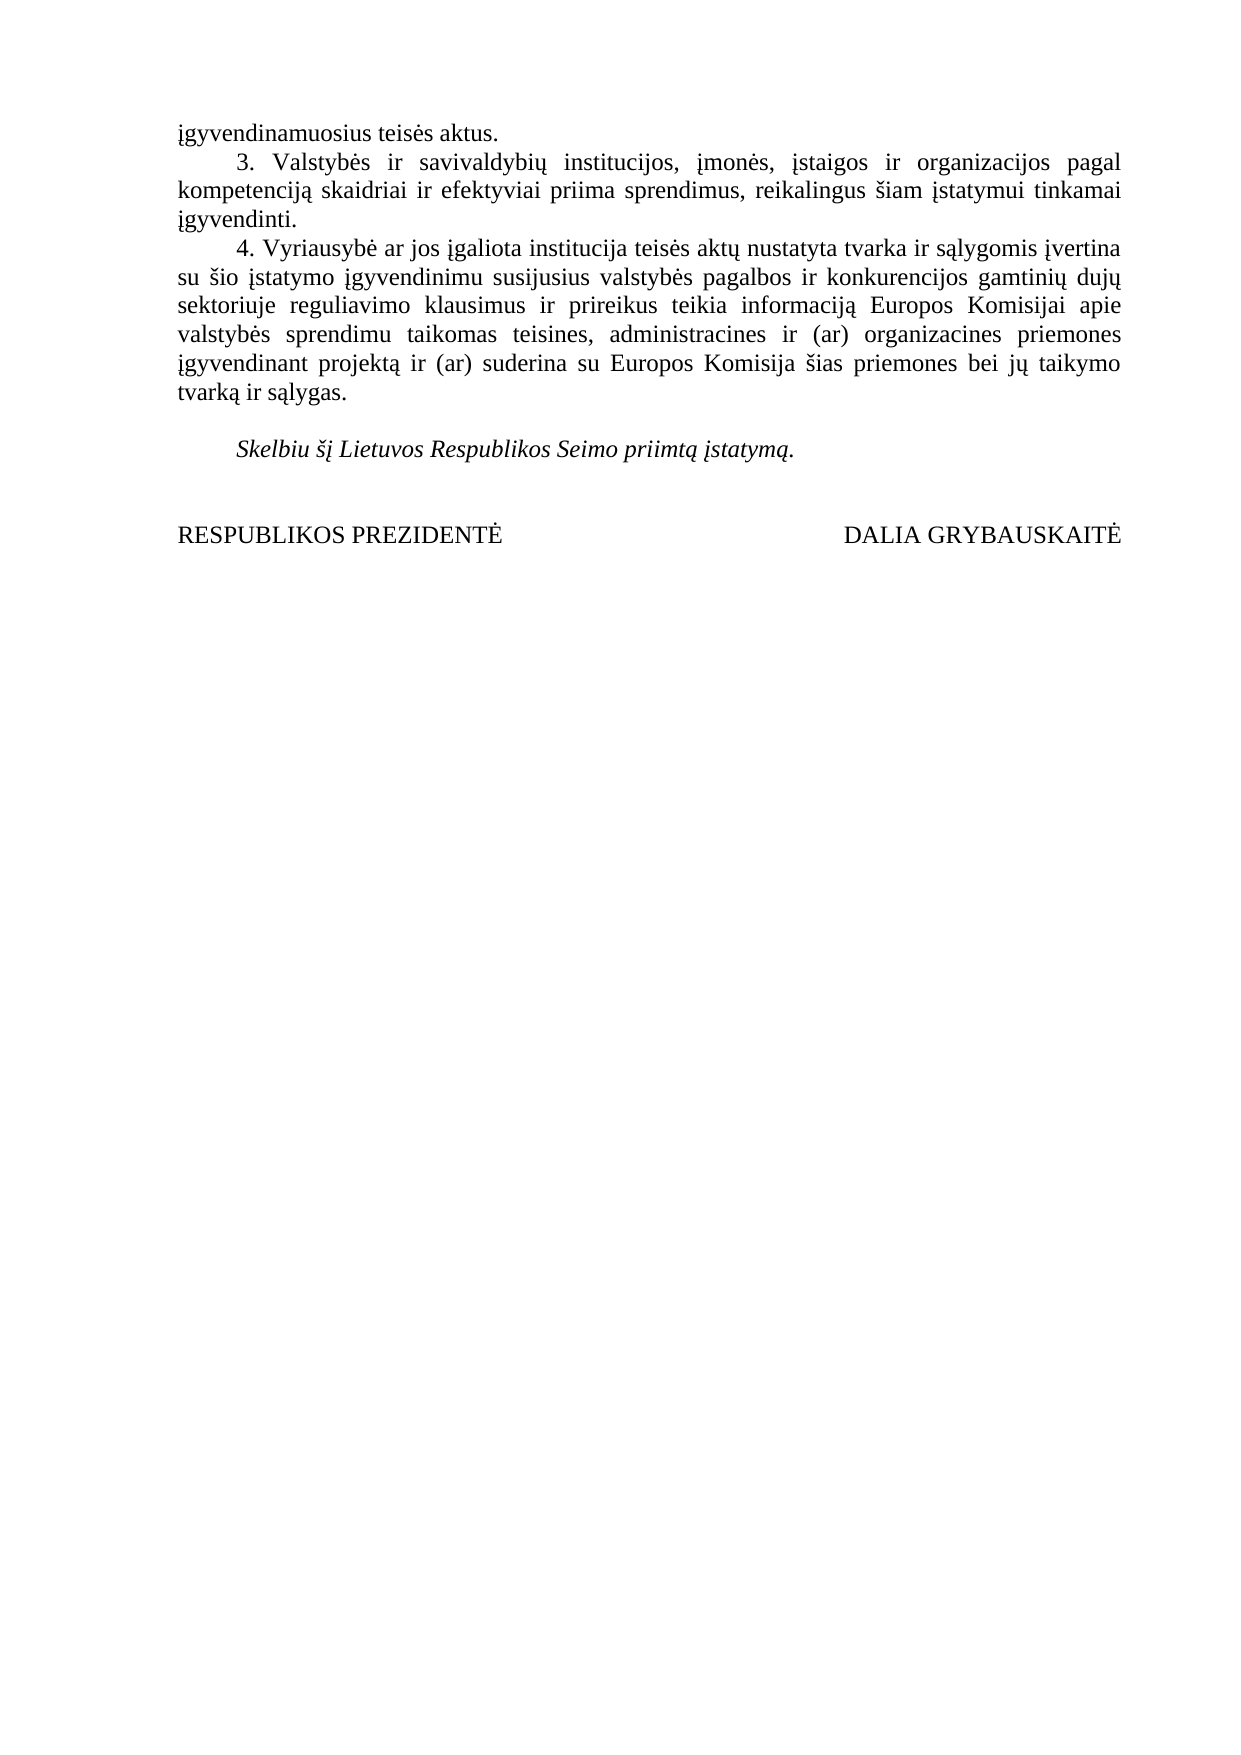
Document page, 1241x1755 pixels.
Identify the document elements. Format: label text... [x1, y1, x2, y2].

text 4. Vyriausybė ar jos įgaliota institucija teisės aktų nustatyta tvarka ir sąlygomis įvertina su šio įstatymo įgyvendinimu susijusius valstybės pagalbos ir konkurencijos gamtinių dujų sektoriuje reguliavimo klausimus ir prireikus teikia informaciją Europos Komisijai apie valstybės sprendimu taikomas teisines, administracines ir (ar) organizacines priemones įgyvendinant projektą ir (ar) suderina su Europos Komisija šias priemones bei jų taikymo tvarką ir sąlygas. [177, 233, 1122, 406]
text įgyvendinamuosius teisės aktus. [177, 118, 1122, 147]
text Skelbiu šį Lietuvos Respublikos Seimo priimtą įstatymą. [177, 434, 1122, 463]
text RESPUBLIKOS PREZIDENTĖ DALIA GRYBAUSKAITĖ [177, 521, 1122, 549]
text 3. Valstybės ir savivaldybių institucijos, įmonės, įstaigos ir organizacijos pagal kompetenciją skaidriai ir efektyviai priima sprendimus, reikalingus šiam įstatymui tinkamai įgyvendinti. [177, 147, 1122, 233]
